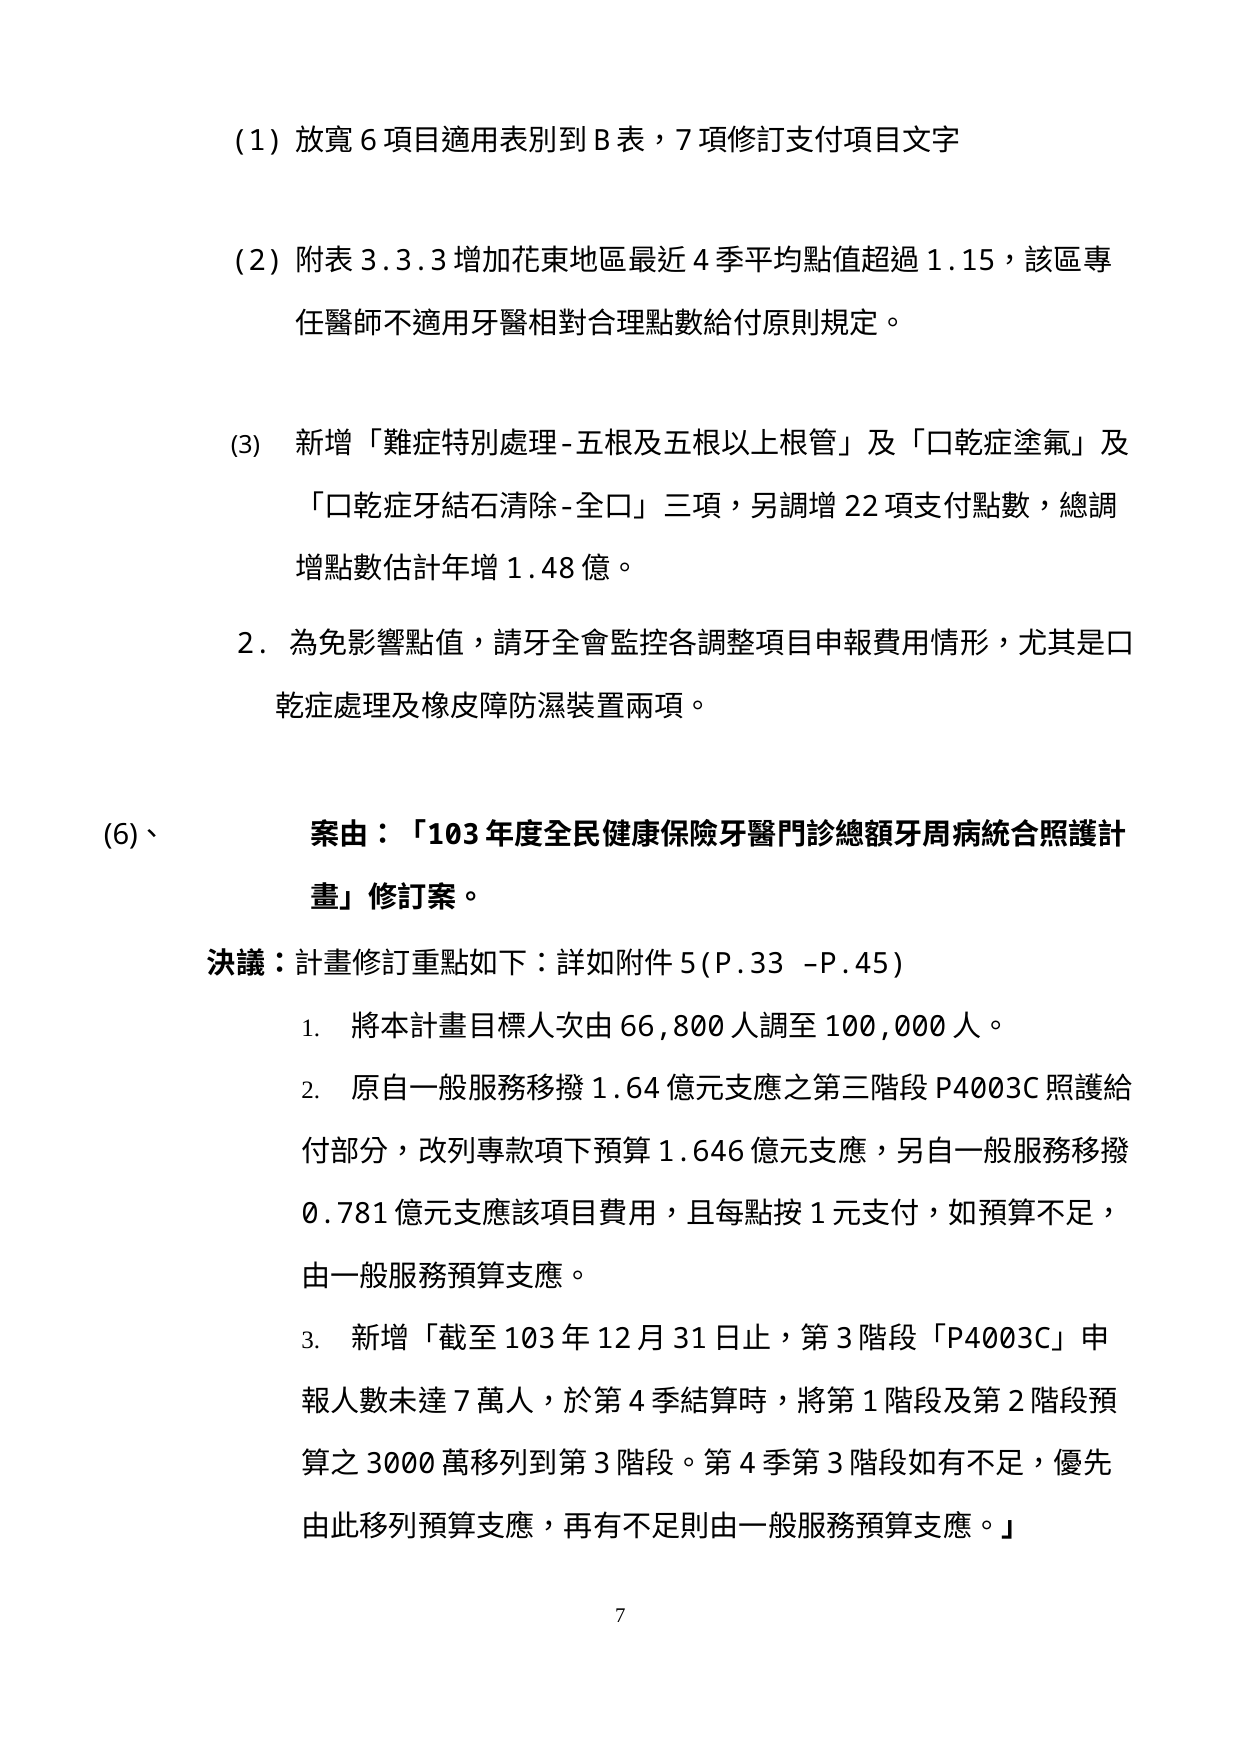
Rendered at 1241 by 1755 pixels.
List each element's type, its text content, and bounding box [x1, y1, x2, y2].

list 將本計畫目標人次由66,800人調至100,000人。 [301, 982, 1137, 1044]
list 新增「難症特別處理-五根及五根以上根管」及「口乾症塗氟」及「口乾症牙結石清除-全口」三項，另調增22項支付點數，總調增點數估計年增1.48億。 [231, 399, 1137, 587]
text 2. 為免影響點值，請牙全會監控各調整項目申報費用情形，尤其是口乾症處理及橡皮障防濕裝置兩項。 [236, 599, 1137, 724]
list 附表3.3.3增加花東地區最近4季平均點值超過1.15，該區專任醫師不適用牙醫相對合理點數給付原則規定。 [231, 216, 1137, 341]
list 案由：「103年度全民健康保險牙醫門診總額牙周病統合照護計畫」修訂案。 [103, 790, 1137, 915]
list 放寬6項目適用表別到B表，7項修訂支付項目文字 [231, 96, 1137, 158]
text 決議：計畫修訂重點如下：詳如附件5(P.33 –P.45) [207, 919, 1137, 982]
list 原自一般服務移撥1.64億元支應之第三階段P4003C照護給付部分，改列專款項下預算1.646億元支應，另自一般服務移撥0.781億元支應該項目費用，且每點按1元支付，如預算不足，由一般服務預算支應。 [301, 1044, 1137, 1294]
list 新增「截至103年12月31日止，第3階段「P4003C」申報人數未達7萬人，於第4季結算時，將第1階段及第2階段預算之3000萬移列到第3階段。第4季第3階段如有不足，優先由此移列預算支應，再有不足則由一般服務預算支應。」 [301, 1294, 1137, 1544]
